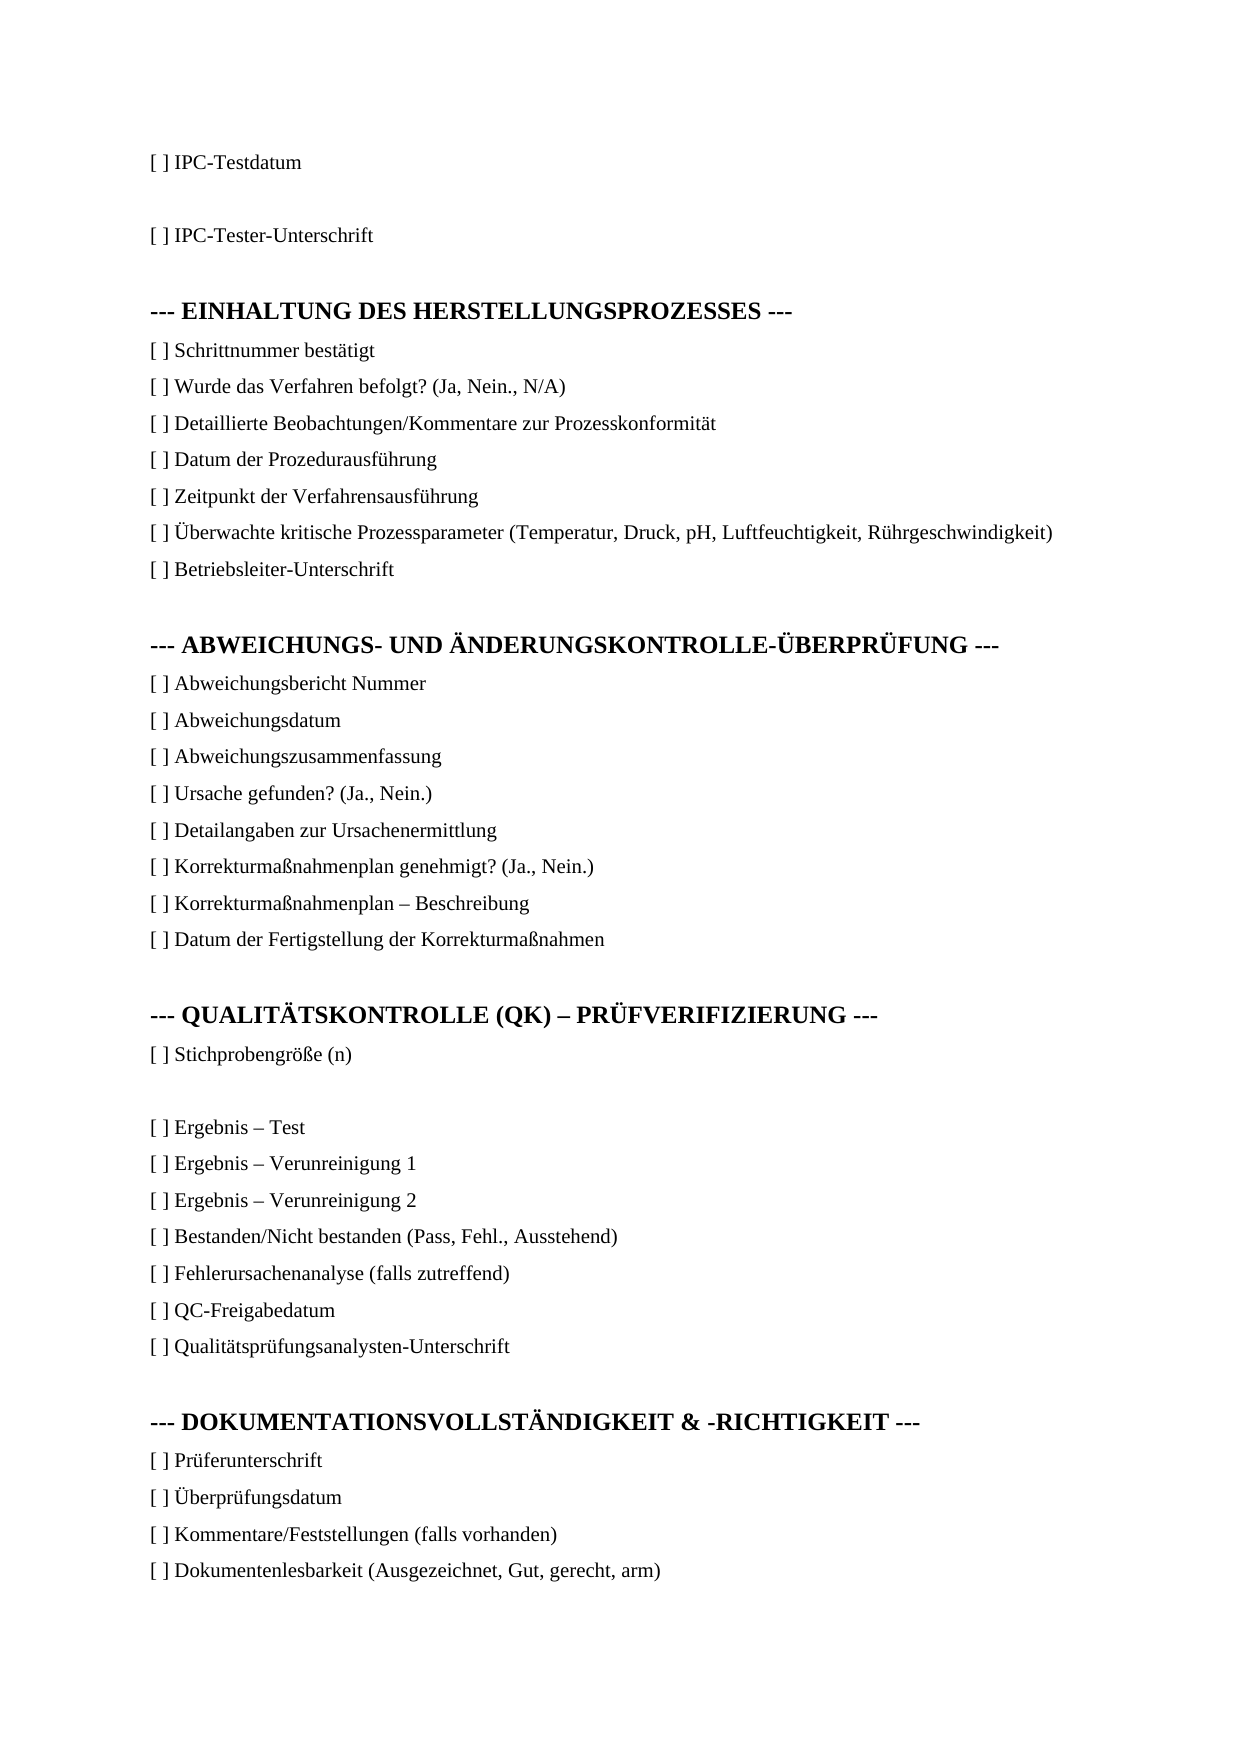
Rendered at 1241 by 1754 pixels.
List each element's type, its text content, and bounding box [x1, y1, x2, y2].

text [ ] Stichprobengröße (n) [150, 1042, 1090, 1066]
text [ ] Wurde das Verfahren befolgt? (Ja, Nein., N/A) [150, 374, 1090, 398]
text [ ] Ergebnis – Test [150, 1115, 1090, 1139]
text --- ABWEICHUNGS- UND ÄNDERUNGSKONTROLLE-ÜBERPRÜFUNG --- [150, 630, 1090, 659]
text --- QUALITÄTSKONTROLLE (QK) – PRÜFVERIFIZIERUNG --- [150, 1000, 1090, 1029]
text [ ] Abweichungszusammenfassung [150, 744, 1090, 768]
text [ ] Überwachte kritische Prozessparameter (Temperatur, Druck, pH, Luftfeuchtigkeit, Rührgeschwindigkeit) [150, 520, 1090, 544]
text [ ] Ursache gefunden? (Ja., Nein.) [150, 781, 1090, 805]
text [ ] Ergebnis – Verunreinigung 1 [150, 1151, 1090, 1175]
text [ ] Abweichungsdatum [150, 708, 1090, 732]
text [ ] Dokumentenlesbarkeit (Ausgezeichnet, Gut, gerecht, arm) [150, 1558, 1090, 1582]
text [ ] Datum der Fertigstellung der Korrekturmaßnahmen [150, 927, 1090, 951]
text --- EINHALTUNG DES HERSTELLUNGSPROZESSES --- [150, 296, 1090, 325]
text [ ] Schrittnummer bestätigt [150, 337, 1090, 362]
text [ ] IPC-Tester-Unterschrift [150, 223, 1090, 247]
text [ ] Datum der Prozedurausführung [150, 447, 1090, 471]
text [ ] Bestanden/Nicht bestanden (Pass, Fehl., Ausstehend) [150, 1224, 1090, 1248]
text [ ] Kommentare/Feststellungen (falls vorhanden) [150, 1522, 1090, 1546]
text [ ] Detaillierte Beobachtungen/Kommentare zur Prozesskonformität [150, 411, 1090, 435]
text [ ] Detailangaben zur Ursachenermittlung [150, 817, 1090, 842]
text [ ] Fehlerursachenanalyse (falls zutreffend) [150, 1261, 1090, 1285]
text [ ] Prüferunterschrift [150, 1448, 1090, 1472]
text [ ] IPC-Testdatum [150, 150, 1090, 174]
text [ ] Korrekturmaßnahmenplan – Beschreibung [150, 891, 1090, 915]
text [ ] Qualitätsprüfungsanalysten-Unterschrift [150, 1334, 1090, 1358]
text [ ] Zeitpunkt der Verfahrensausführung [150, 484, 1090, 508]
text [ ] Überprüfungsdatum [150, 1485, 1090, 1509]
text [ ] QC-Freigabedatum [150, 1297, 1090, 1322]
text --- DOKUMENTATIONSVOLLSTÄNDIGKEIT & -RICHTIGKEIT --- [150, 1407, 1090, 1436]
text [ ] Betriebsleiter-Unterschrift [150, 557, 1090, 581]
text [ ] Ergebnis – Verunreinigung 2 [150, 1188, 1090, 1212]
text [ ] Korrekturmaßnahmenplan genehmigt? (Ja., Nein.) [150, 854, 1090, 878]
text [ ] Abweichungsbericht Nummer [150, 671, 1090, 695]
